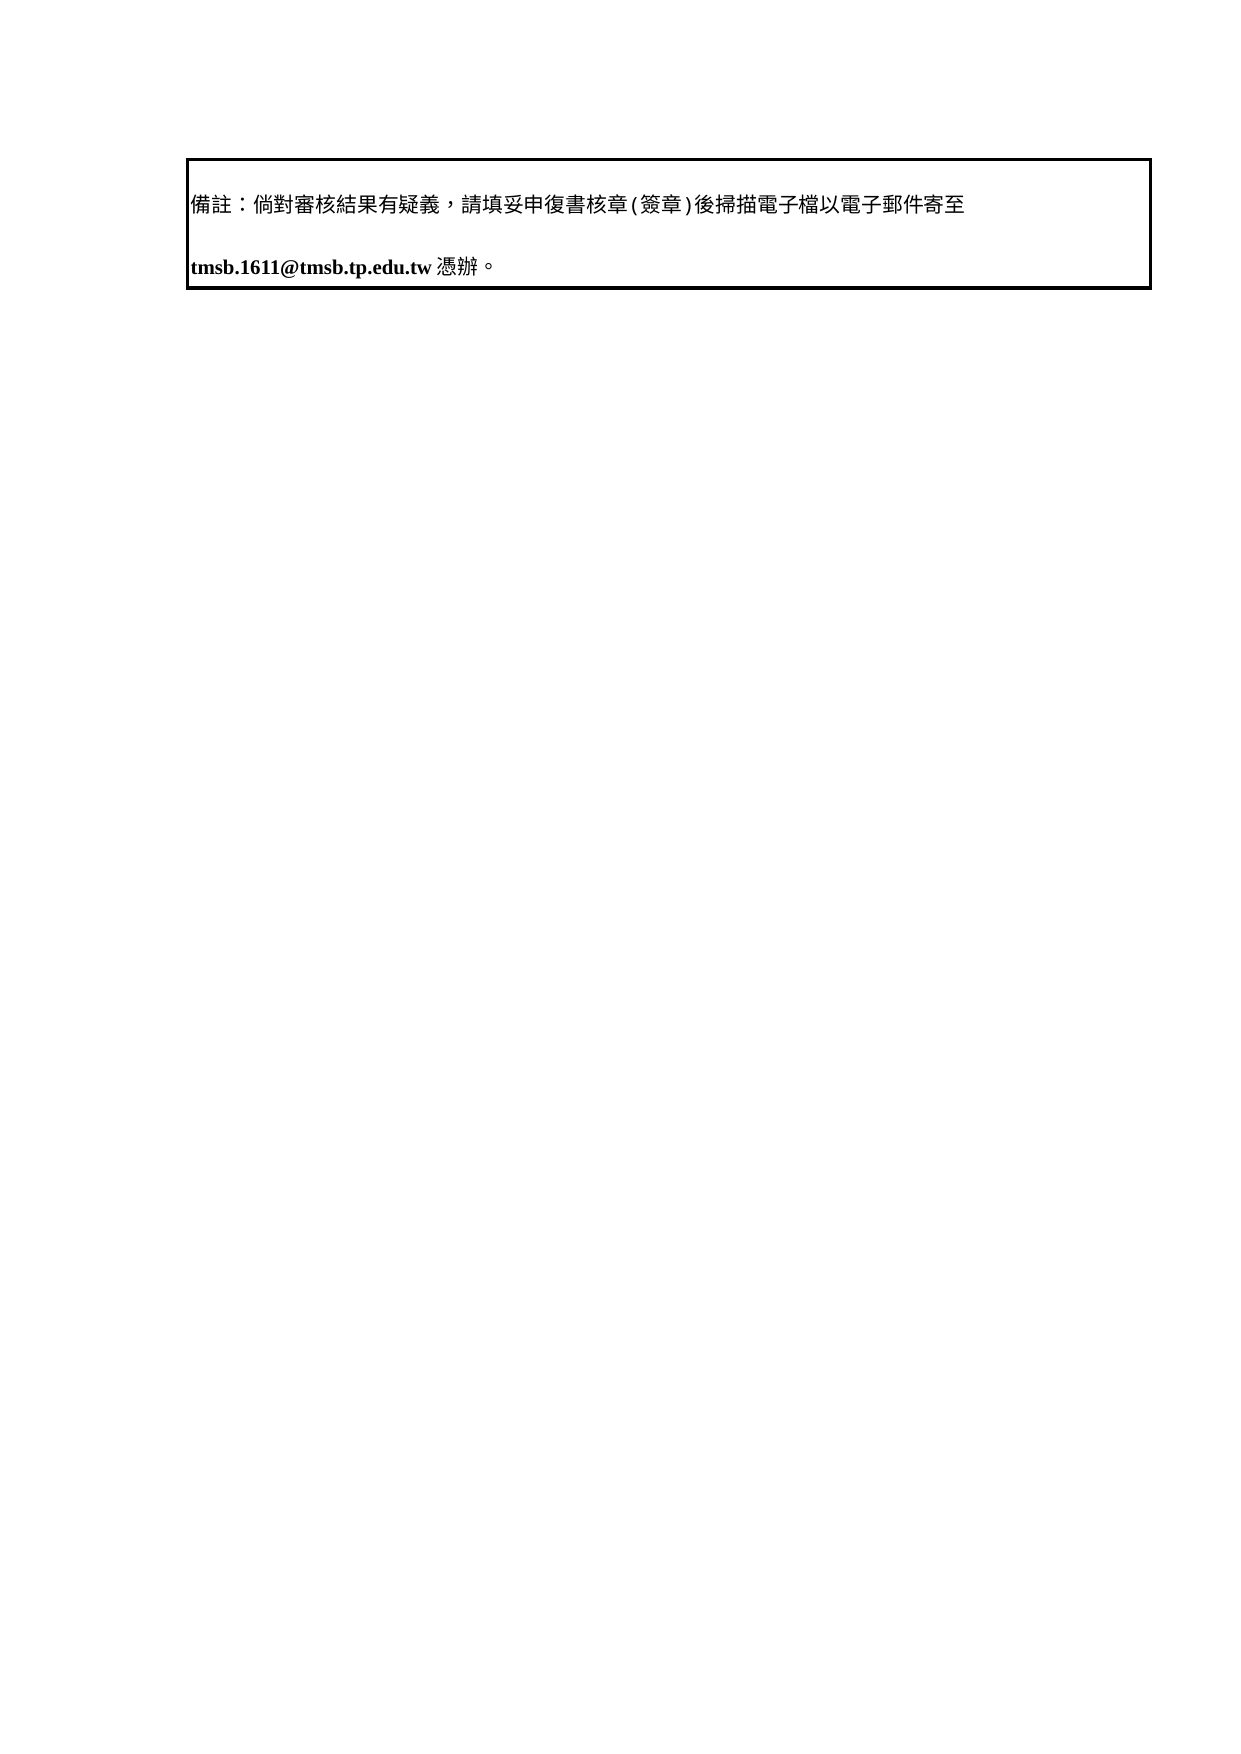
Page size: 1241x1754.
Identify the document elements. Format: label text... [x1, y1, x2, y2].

table_cell 備註：倘對審核結果有疑義，請填妥申復書核章(簽章)後掃描電子檔以電子郵件寄至tmsb.1611@tmsb.tp.edu.tw憑辦。 [189, 161, 1149, 286]
